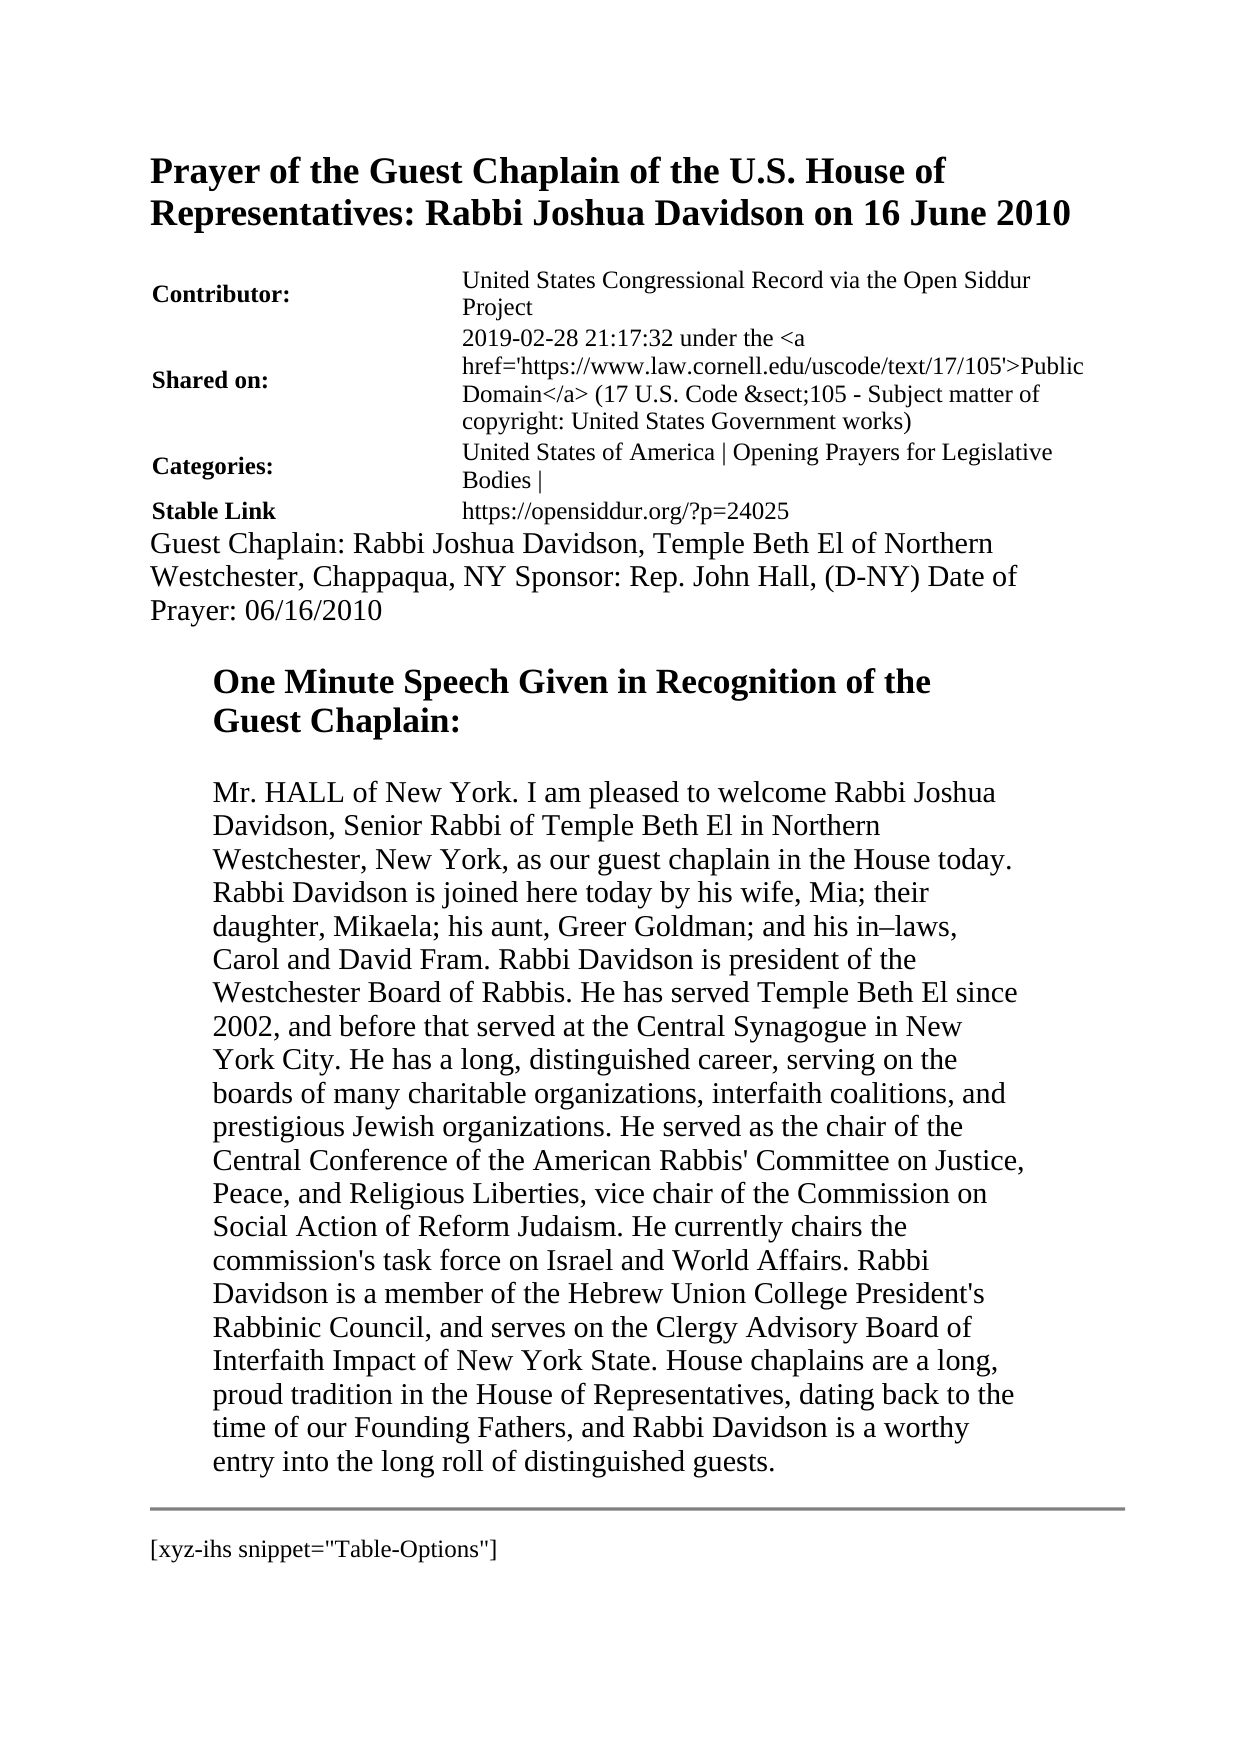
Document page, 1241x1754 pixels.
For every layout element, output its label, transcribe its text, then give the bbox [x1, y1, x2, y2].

table_cell Stable Link [150, 495, 460, 526]
text Mr. HALL of New York. I am pleased to welcome Rabbi Joshua Davidson, Senior Rabbi of Temple Beth El in Northern Westchester, New York, as our guest chaplain in the House today. Rabbi Davidson is joined here today by his wife, Mia; their daughter, Mikaela; his aunt, Greer Goldman; and his in–laws, Carol and David Fram. Rabbi Davidson is president of the Westchester Board of Rabbis. He has served Temple Beth El since 2002, and before that served at the Central Synagogue in New York City. He has a long, distinguished career, serving on the boards of many charitable organizations, interfaith coalitions, and prestigious Jewish organizations. He served as the chair of the Central Conference of the American Rabbis' Committee on Justice, Peace, and Religious Liberties, vice chair of the Commission on Social Action of Reform Judaism. He currently chairs the commission's task force on Israel and World Affairs. Rabbi Davidson is a member of the Hebrew Union College President's Rabbinic Council, and serves on the Clergy Advisory Board of Interfaith Impact of New York State. House chaplains are a long, proud tradition in the House of Representatives, dating back to the time of our Founding Fathers, and Rabbi Davidson is a worthy entry into the long roll of distinguished guests. [212, 775, 1028, 1477]
table_cell Shared on: [150, 323, 460, 437]
table_cell https://opensiddur.org/?p=24025 [460, 495, 1090, 526]
subtitle Prayer of the Guest Chaplain of the U.S. House of Representatives: Rabbi Joshua Davidson on 16 June 2010 [150, 150, 1090, 233]
table_cell United States of America | Opening Prayers for Legislative Bodies | [460, 437, 1090, 495]
text Guest Chaplain: Rabbi Joshua Davidson, Temple Beth El of Northern Westchester, Chappaqua, NY Sponsor: Rep. John Hall, (D-NY) Date of Prayer: 06/16/2010 [150, 526, 1090, 626]
table_cell 2019-02-28 21:17:32 under the <a href='https://www.law.cornell.edu/uscode/text/17/105'>Public Domain</a> (17 U.S. Code &sect;105 - Subject matter of copyright: United States Government works) [460, 323, 1090, 437]
table_header United States Congressional Record via the Open Siddur Project [460, 264, 1090, 323]
text [xyz-ihs snippet="Table-Options"] [150, 1535, 1090, 1563]
table_header Contributor: [150, 264, 460, 323]
table_cell Categories: [150, 437, 460, 495]
subtitle One Minute Speech Given in Recognition of the Guest Chaplain: [212, 662, 1028, 740]
